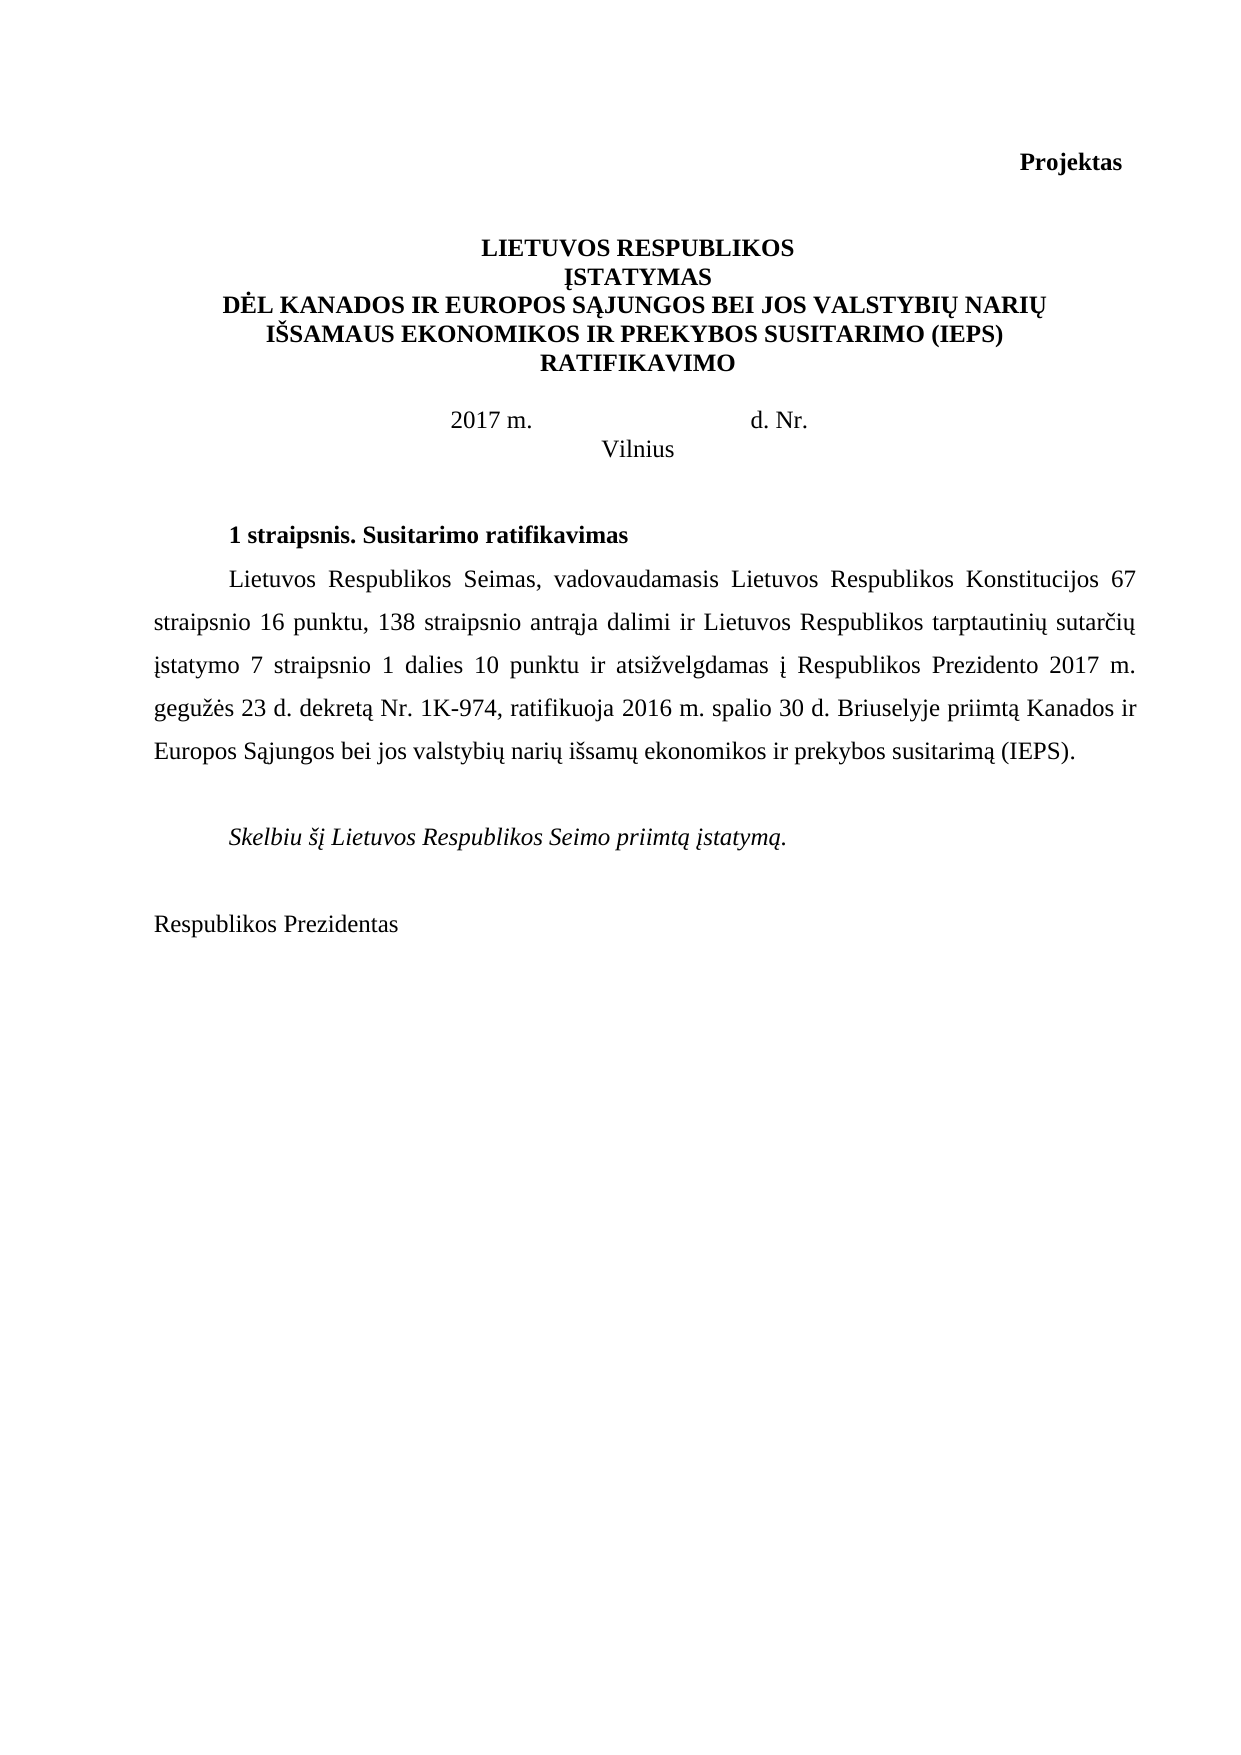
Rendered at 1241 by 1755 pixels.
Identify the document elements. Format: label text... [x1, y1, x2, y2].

text LIETUVOS RESPUBLIKOS [153, 233, 1122, 262]
text DĖL KANADOS IR EUROPOS SĄJUNGOS BEI JOS VALSTYBIŲ NARIŲ [153, 291, 1122, 319]
text Lietuvos Respublikos Seimas, vadovaudamasis Lietuvos Respublikos Konstitucijos 67 straipsnio 16 punktu, 138 straipsnio antrąja dalimi ir Lietuvos Respublikos tarptautinių sutarčių įstatymo 7 straipsnio 1 dalies 10 punktu ir atsižvelgdamas į Respublikos Prezidento 2017 m. gegužės 23 d. dekretą Nr. 1K-974, ratifikuoja 2016 m. spalio 30 d. Briuselyje priimtą Kanados ir Europos Sąjungos bei jos valstybių narių išsamų ekonomikos ir prekybos susitarimą (IEPS). [153, 564, 1137, 765]
text 2017 m. d. Nr. [153, 406, 1122, 434]
text Respublikos Prezidentas [153, 909, 1122, 937]
text ĮSTATYMAS [153, 262, 1122, 291]
text RATIFIKAVIMO [153, 348, 1122, 377]
text Projektas [153, 147, 1122, 176]
text IŠSAMAUS EKONOMIKOS IR PREKYBOS SUSITARIMO (IEPS) [153, 319, 1122, 348]
text 1 straipsnis. Susitarimo ratifikavimas [153, 521, 1122, 549]
text Skelbiu šį Lietuvos Respublikos Seimo priimtą įstatymą. [153, 822, 1122, 851]
text Vilnius [153, 434, 1122, 463]
